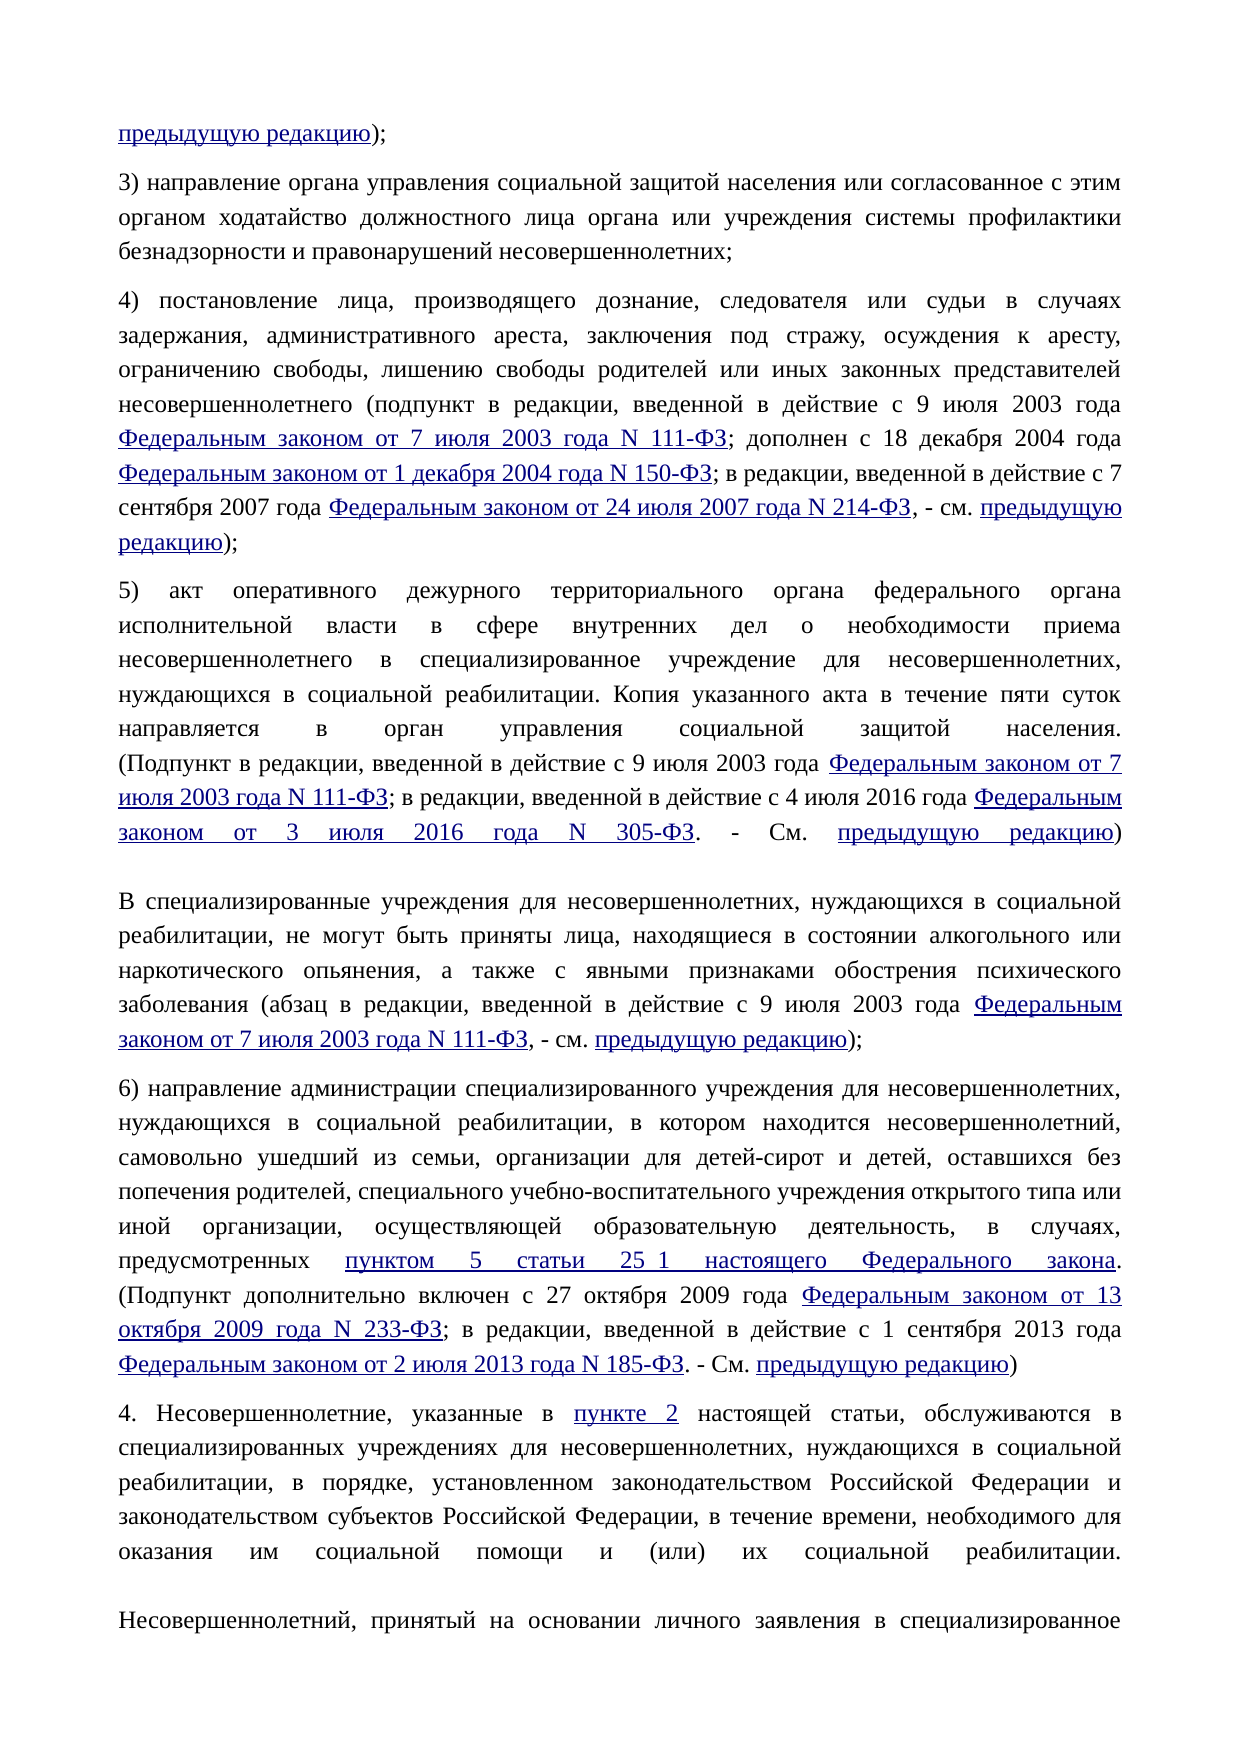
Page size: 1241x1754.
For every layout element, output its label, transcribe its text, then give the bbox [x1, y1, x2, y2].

text предыдущую редакцию); [118, 118, 1122, 147]
text 5) акт оперативного дежурного территориального органа федерального органа исполнительной власти в сфере внутренних дел о необходимости приема несовершеннолетнего в специализированное учреждение для несовершеннолетних, нуждающихся в социальной реабилитации. Копия указанного акта в течение пяти суток направляется в орган управления социальной защитой населения. (Подпункт в редакции, введенной в действие с 9 июля 2003 года Федеральным законом от 7 июля 2003 года N 111-ФЗ; в редакции, введенной в действие с 4 июля 2016 года Федеральным законом от 3 июля 2016 года N 305-ФЗ. - См. предыдущую редакцию) В специализированные учреждения для несовершеннолетних, нуждающихся в социальной реабилитации, не могут быть приняты лица, находящиеся в состоянии алкогольного или наркотического опьянения, а также с явными признаками обострения психического заболевания (абзац в редакции, введенной в действие с 9 июля 2003 года Федеральным законом от 7 июля 2003 года N 111-ФЗ, - см. предыдущую редакцию); [118, 576, 1122, 1053]
text 4) постановление лица, производящего дознание, следователя или судьи в случаях задержания, административного ареста, заключения под стражу, осуждения к аресту, ограничению свободы, лишению свободы родителей или иных законных представителей несовершеннолетнего (подпункт в редакции, введенной в действие с 9 июля 2003 года Федеральным законом от 7 июля 2003 года N 111-ФЗ; дополнен с 18 декабря 2004 года Федеральным законом от 1 декабря 2004 года N 150-ФЗ; в редакции, введенной в действие с 7 сентября 2007 года Федеральным законом от 24 июля 2007 года N 214-ФЗ, - см. предыдущую редакцию); [118, 285, 1122, 555]
text 3) направление органа управления социальной защитой населения или согласованное с этим органом ходатайство должностного лица органа или учреждения системы профилактики безнадзорности и правонарушений несовершеннолетних; [118, 167, 1122, 265]
text 6) направление администрации специализированного учреждения для несовершеннолетних, нуждающихся в социальной реабилитации, в котором находится несовершеннолетний, самовольно ушедший из семьи, организации для детей-сирот и детей, оставшихся без попечения родителей, специального учебно-воспитательного учреждения открытого типа или иной организации, осуществляющей образовательную деятельность, в случаях, предусмотренных пунктом 5 статьи 25_1 настоящего Федерального закона. (Подпункт дополнительно включен с 27 октября 2009 года Федеральным законом от 13 октября 2009 года N 233-ФЗ; в редакции, введенной в действие с 1 сентября 2013 года Федеральным законом от 2 июля 2013 года N 185-ФЗ. - См. предыдущую редакцию) [118, 1073, 1122, 1377]
text 4. Несовершеннолетние, указанные в пункте 2 настоящей статьи, обслуживаются в специализированных учреждениях для несовершеннолетних, нуждающихся в социальной реабилитации, в порядке, установленном законодательством Российской Федерации и законодательством субъектов Российской Федерации, в течение времени, необходимого для оказания им социальной помощи и (или) их социальной реабилитации. Несовершеннолетний, принятый на основании личного заявления в специализированное [118, 1398, 1122, 1633]
